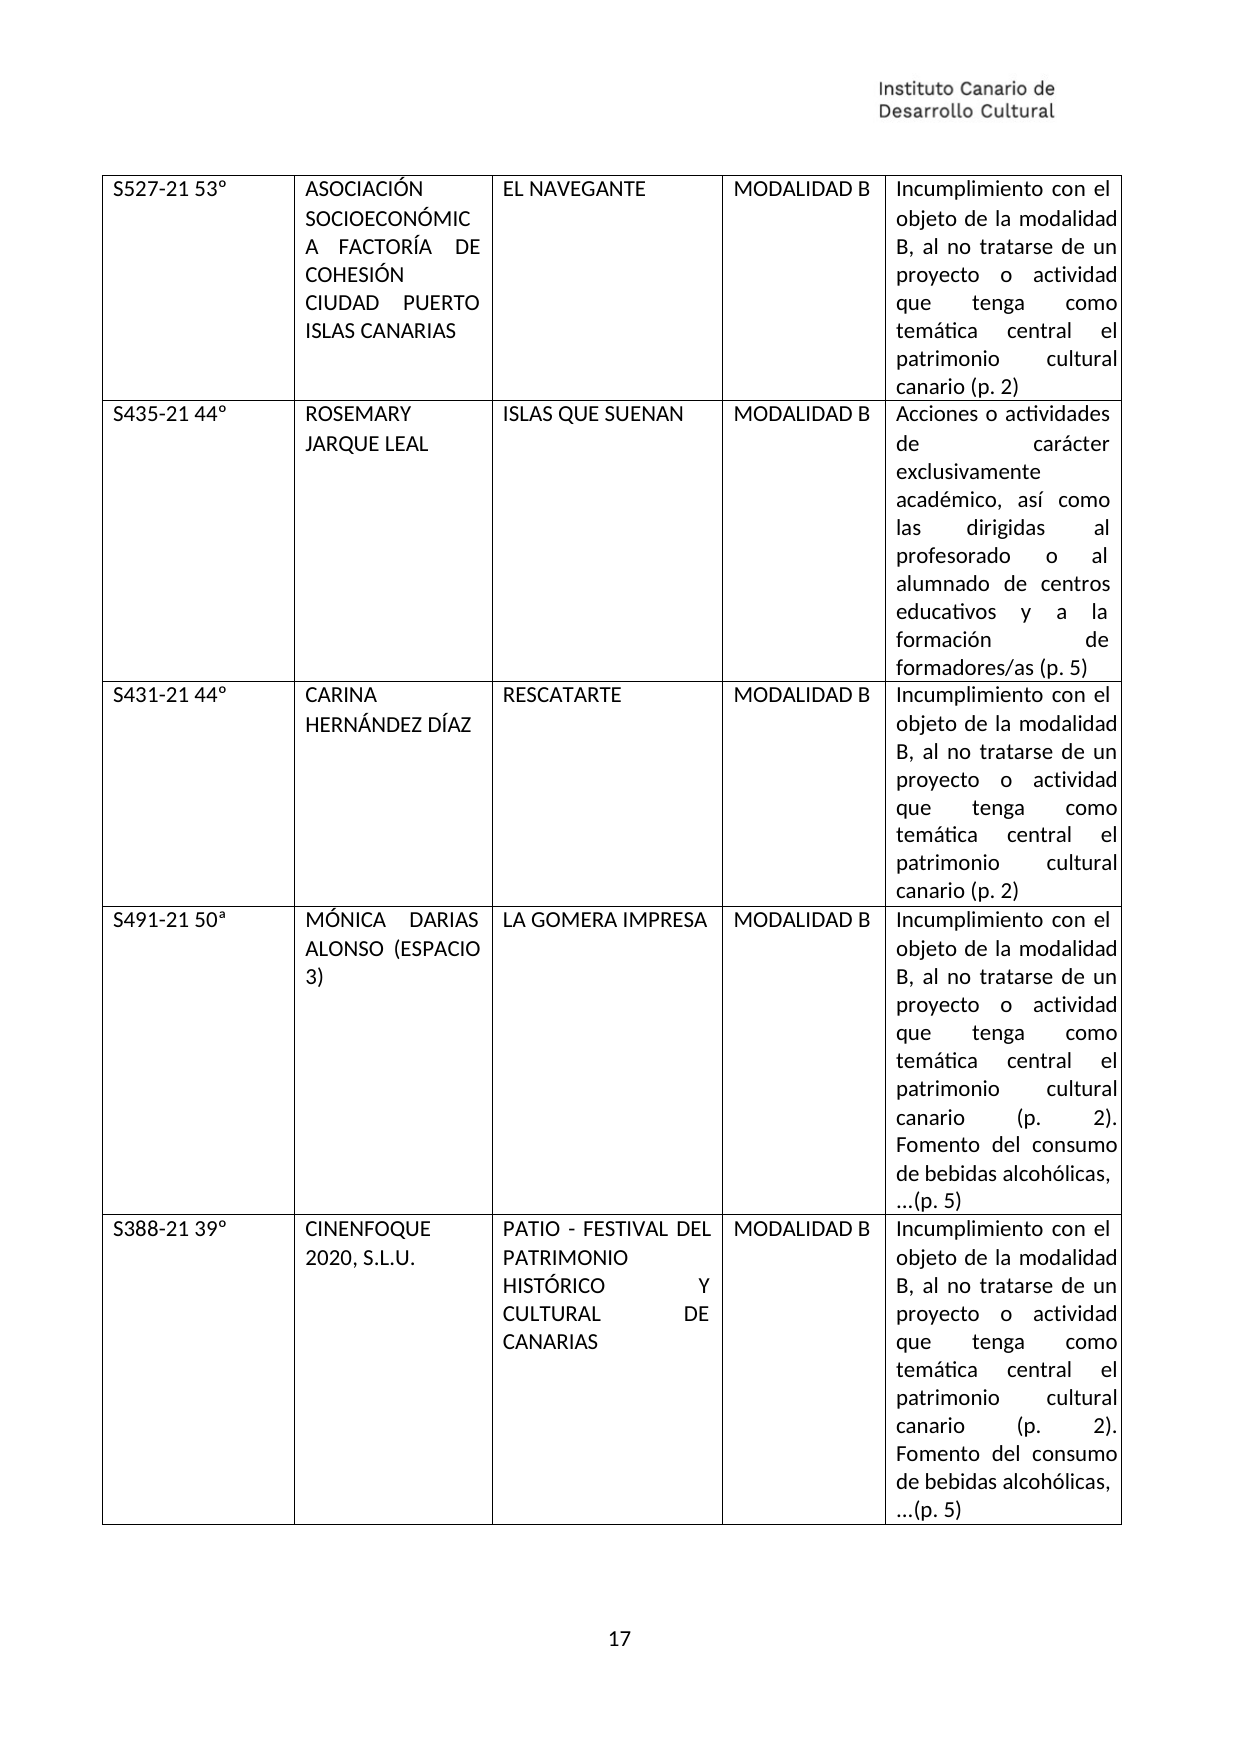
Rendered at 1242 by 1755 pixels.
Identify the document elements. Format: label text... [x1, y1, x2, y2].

table_cell RESCATARTE [493, 682, 722, 906]
table_header Incumplimiento con el objeto de la modalidad B, al no tratarse de un proyecto o actividad que tenga como temática central el patrimonio cultural canario (p. 2) [886, 176, 1121, 400]
table_cell Incumplimiento con el objeto de la modalidad B, al no tratarse de un proyecto o actividad que tenga como temática central el patrimonio cultural canario (p. 2). Fomento del consumo de bebidas alcohólicas, ...(p. 5) [886, 1215, 1121, 1523]
table_cell S388-21 39º [103, 1215, 294, 1523]
table_header MODALIDAD B [723, 176, 885, 400]
table_cell MODALIDAD B [723, 401, 885, 681]
table_cell ISLAS QUE SUENAN [493, 401, 722, 681]
table_cell CINENFOQUE 2020, S.L.U. [295, 1215, 492, 1523]
table_cell S435-21 44º [103, 401, 294, 681]
table_header EL NAVEGANTE [493, 176, 722, 400]
table_cell Incumplimiento con el objeto de la modalidad B, al no tratarse de un proyecto o actividad que tenga como temática central el patrimonio cultural canario (p. 2) [886, 682, 1121, 906]
table_cell S491-21 50ª [103, 907, 294, 1214]
table_cell MODALIDAD B [723, 907, 885, 1214]
table_cell Incumplimiento con el objeto de la modalidad B, al no tratarse de un proyecto o actividad que tenga como temática central el patrimonio cultural canario (p. 2). Fomento del consumo de bebidas alcohólicas, ...(p. 5) [886, 907, 1121, 1214]
table_header ASOCIACIÓN SOCIOECONÓMIC A FACTORÍA DE COHESIÓN CIUDAD PUERTO ISLAS CANARIAS [295, 176, 492, 400]
table_cell LA GOMERA IMPRESA [493, 907, 722, 1214]
table_header S527-21 53º [103, 176, 294, 400]
table_cell S431-21 44º [103, 682, 294, 906]
table_cell CARINA HERNÁNDEZ DÍAZ [295, 682, 492, 906]
table_cell PATIO - FESTIVAL DEL PATRIMONIO HISTÓRICO Y CULTURAL DE CANARIAS [493, 1215, 722, 1523]
table_cell Acciones o actividades de carácter exclusivamente académico, así como las dirigidas al profesorado o al alumnado de centros educativos y a la formación de formadores/as (p. 5) [886, 401, 1121, 681]
table_cell MODALIDAD B [723, 682, 885, 906]
table_cell MODALIDAD B [723, 1215, 885, 1523]
table_cell MÓNICA DARIAS ALONSO (ESPACIO 3) [295, 907, 492, 1214]
table_cell ROSEMARY JARQUE LEAL [295, 401, 492, 681]
